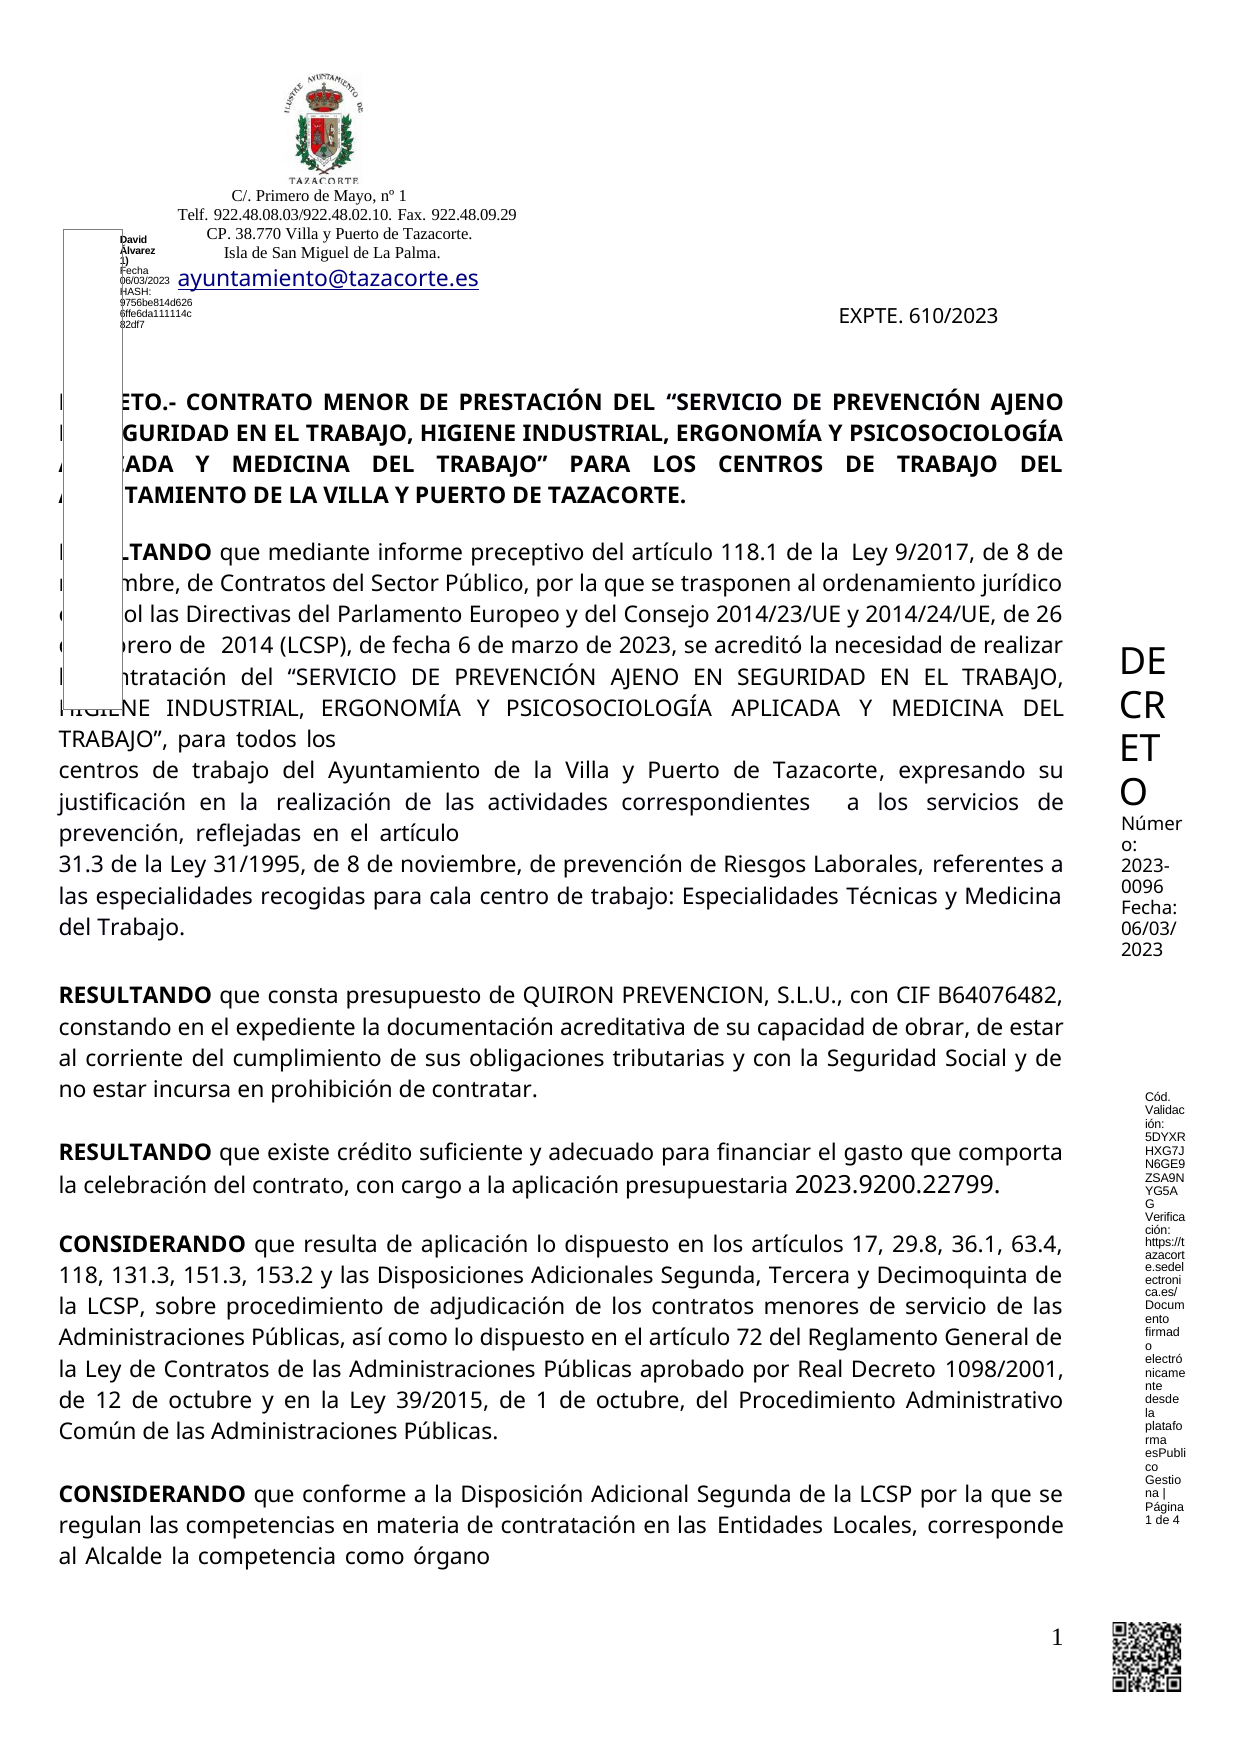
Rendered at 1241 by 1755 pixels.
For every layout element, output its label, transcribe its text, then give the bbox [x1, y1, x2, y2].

text RESULTANDO que mediante informe preceptivo del artículo 118.1 de la Ley 9/2017, de 8 de noviembre, de Contratos del Sector Público, por la que se trasponen al ordenamiento jurídico español las Directivas del Parlamento Europeo y del Consejo 2014/23/UE y 2014/24/UE, de 26 de febrero de 2014 (LCSP), de fecha 6 de marzo de 2023, se acreditó la necesidad de realizar la contratación del “SERVICIO DE PREVENCIÓN AJENO EN SEGURIDAD EN EL TRABAJO, HIGIENE INDUSTRIAL, ERGONOMÍA Y PSICOSOCIOLOGÍA APLICADA Y MEDICINA DEL TRABAJO”, para todos los [58, 536, 1064, 754]
text RESULTANDO que existe crédito suficiente y adecuado para financiar el gasto que comporta la celebración del contrato, con cargo a la aplicación presupuestaria 2023.9200.22799. [58, 1136, 1064, 1201]
text 31.3 de la Ley 31/1995, de 8 de noviembre, de prevención de Riesgos Laborales, referentes a las especialidades recogidas para cala centro de trabajo: Especialidades Técnicas y Medicina del Trabajo. [58, 848, 1063, 942]
text centros de trabajo del Ayuntamiento de la Villa y Puerto de Tazacorte, expresando su justificación en la realización de las actividades correspondientes a los servicios de prevención, reflejadas en el artículo [58, 754, 1064, 848]
text CONSIDERANDO que conforme a la Disposición Adicional Segunda de la LCSP por la que se regulan las competencias en materia de contratación en las Entidades Locales, corresponde al Alcalde la competencia como órgano [58, 1478, 1064, 1571]
text Número: 2023-0096 Fecha: 06/03/2023 [1121, 814, 1185, 961]
text CONSIDERANDO que resulta de aplicación lo dispuesto en los artículos 17, 29.8, 36.1, 63.4, 118, 131.3, 151.3, 153.2 y las Disposiciones Adicionales Segunda, Tercera y Decimoquinta de la LCSP, sobre procedimiento de adjudicación de los contratos menores de servicio de las Administraciones Públicas, así como lo dispuesto en el artículo 72 del Reglamento General de la Ley de Contratos de las Administraciones Públicas aprobado por Real Decreto 1098/2001, de 12 de octubre y en la Ley 39/2015, de 1 de octubre, del Procedimiento Administrativo Común de las Administraciones Públicas. [58, 1227, 1064, 1446]
text Cód. Validación: 5DYXRHXG7JN6GE9ZSA9NYG5AG [1145, 1091, 1186, 1212]
text Documento firmado electrónicamente desde la plataforma esPublico Gestiona | Página 1 de 4 [1145, 1299, 1186, 1527]
text RESULTANDO que consta presupuesto de QUIRON PREVENCION, S.L.U., con CIF B64076482, constando en el expediente la documentación acreditativa de su capacidad de obrar, de estar al corriente del cumplimiento de sus obligaciones tributarias y con la Seguridad Social y de no estar incursa en prohibición de contratar. [58, 979, 1064, 1104]
text DECRETO [1119, 640, 1185, 814]
text Verificación: https://tazacorte.sedelectronica.es/ [1145, 1212, 1186, 1299]
subtitle DECRETO.- CONTRATO MENOR DE PRESTACIÓN DEL “SERVICIO DE PREVENCIÓN AJENO EN SEGURIDAD EN EL TRABAJO, HIGIENE INDUSTRIAL, ERGONOMÍA Y PSICOSOCIOLOGÍA APLICADA Y MEDICINA DEL TRABAJO” PARA LOS CENTROS DE TRABAJO DEL AYUNTAMIENTO DE LA VILLA Y PUERTO DE TAZACORTE. [123, 386, 1064, 511]
